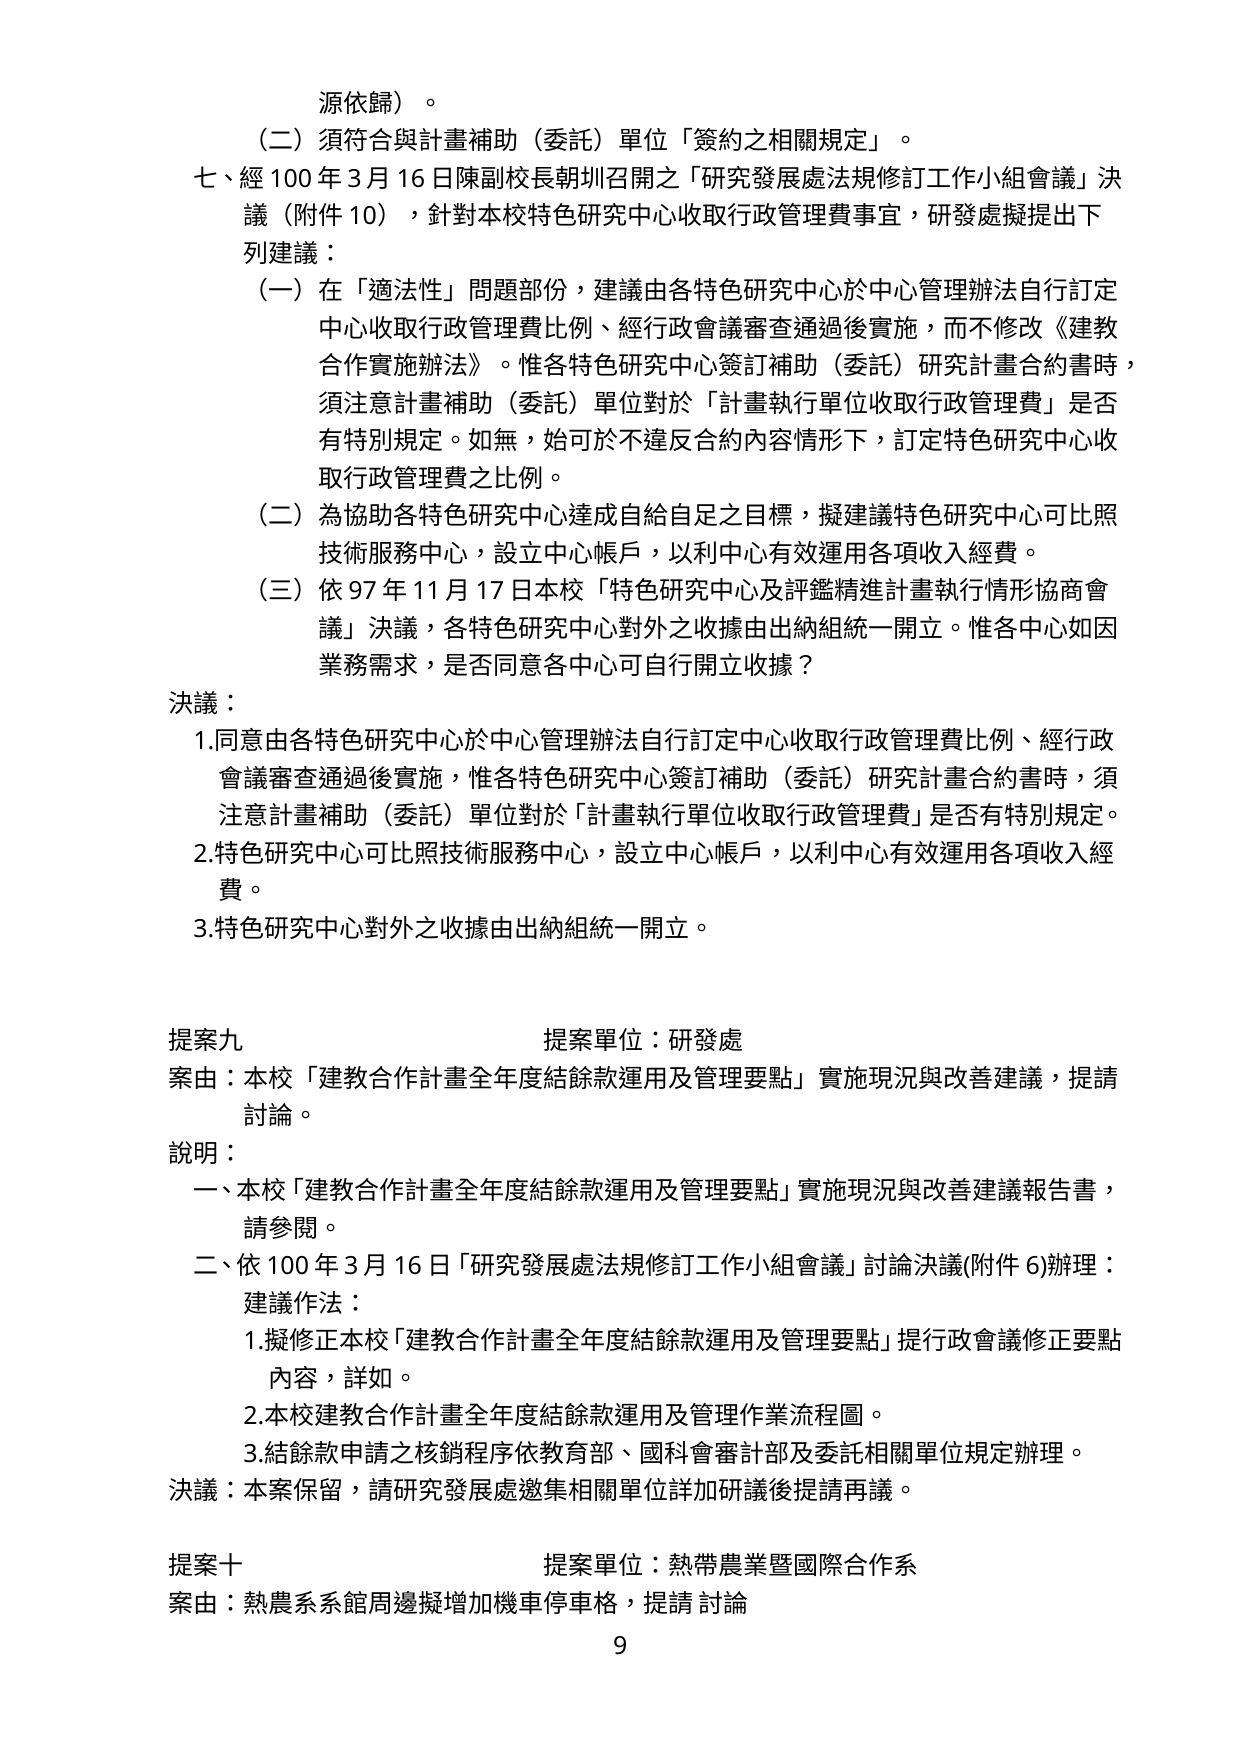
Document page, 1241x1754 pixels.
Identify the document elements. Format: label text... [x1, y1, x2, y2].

text 2.本校建教合作計畫全年度結餘款運用及管理作業流程圖。 [118, 1395, 1122, 1432]
text （二）為協助各特色研究中心達成自給自足之目標，擬建議特色研究中心可比照技術服務中心，設立中心帳戶，以利中心有效運用各項收入經費。 [243, 495, 1122, 570]
text 1.擬修正本校「建教合作計畫全年度結餘款運用及管理要點」提行政會議修正要點內容，詳如。 [243, 1320, 1122, 1395]
text 決議：本案保留，請研究發展處邀集相關單位詳加研議後提請再議。 [118, 1470, 1122, 1507]
text 提案九 提案單位：研發處 [118, 1020, 1122, 1057]
text 源依歸）。 [243, 82, 1122, 120]
text 建議作法： [118, 1282, 1122, 1320]
text 3.特色研究中心對外之收據由出納組統一開立。 [118, 907, 1122, 945]
text 提案十 提案單位：熱帶農業暨國際合作系 [118, 1545, 1122, 1582]
text 二、依100年3月16日「研究發展處法規修訂工作小組會議」討論決議(附件6)辦理： [118, 1245, 1122, 1282]
text 2.特色研究中心可比照技術服務中心，設立中心帳戶，以利中心有效運用各項收入經費。 [193, 832, 1122, 907]
text 3.結餘款申請之核銷程序依教育部、國科會審計部及委託相關單位規定辦理。 [118, 1432, 1122, 1470]
text 決議： [118, 682, 1122, 720]
text 案由：熱農系系館周邊擬增加機車停車格，提請 討論 [118, 1582, 1122, 1620]
text 七、經100年3月16日陳副校長朝圳召開之「研究發展處法規修訂工作小組會議」決議（附件10），針對本校特色研究中心收取行政管理費事宜，研發處擬提出下列建議： [193, 157, 1122, 270]
text 說明： [118, 1132, 1122, 1170]
text （一）在「適法性」問題部份，建議由各特色研究中心於中心管理辦法自行訂定中心收取行政管理費比例、經行政會議審查通過後實施，而不修改《建教合作實施辦法》。惟各特色研究中心簽訂補助（委託）研究計畫合約書時，須注意計畫補助（委託）單位對於「計畫執行單位收取行政管理費」是否有特別規定。如無，始可於不違反合約內容情形下，訂定特色研究中心收取行政管理費之比例。 [243, 270, 1122, 495]
text 一、本校「建教合作計畫全年度結餘款運用及管理要點」實施現況與改善建議報告書，請參閱。 [193, 1170, 1122, 1245]
text （二）須符合與計畫補助（委託）單位「簽約之相關規定」。 [118, 120, 1122, 157]
text 1.同意由各特色研究中心於中心管理辦法自行訂定中心收取行政管理費比例、經行政會議審查通過後實施，惟各特色研究中心簽訂補助（委託）研究計畫合約書時，須注意計畫補助（委託）單位對於「計畫執行單位收取行政管理費」是否有特別規定。 [193, 720, 1122, 832]
text （三）依97年11月17日本校「特色研究中心及評鑑精進計畫執行情形協商會議」決議，各特色研究中心對外之收據由出納組統一開立。惟各中心如因業務需求，是否同意各中心可自行開立收據？ [243, 570, 1122, 682]
text 案由：本校「建教合作計畫全年度結餘款運用及管理要點」實施現況與改善建議，提請討論。 [168, 1057, 1122, 1132]
